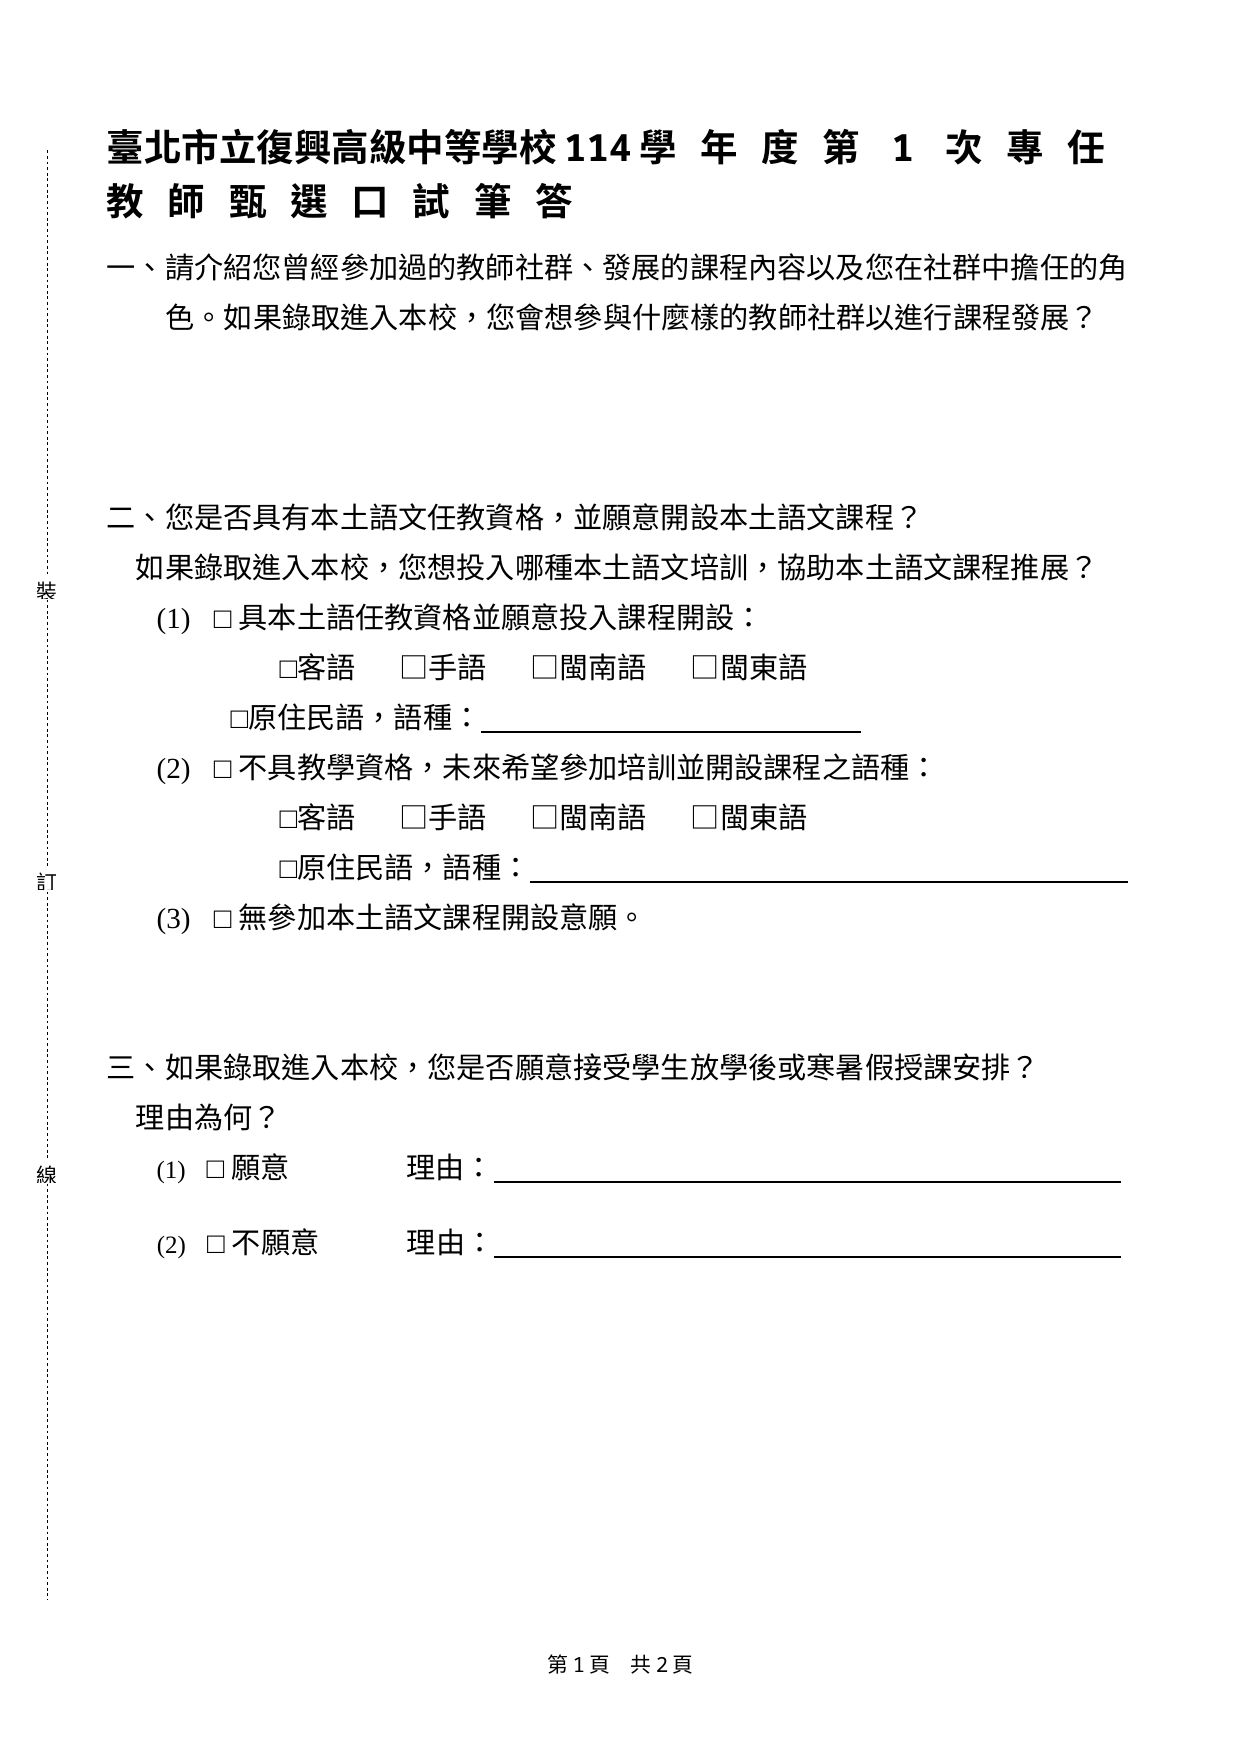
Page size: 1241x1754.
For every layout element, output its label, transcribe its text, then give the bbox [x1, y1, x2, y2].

text 二、您是否具有本土語文任教資格，並願意開設本土語文課程？ [106, 489, 1134, 539]
text □原住民語，語種： [206, 839, 1134, 889]
list □ 願意 理由： [156, 1139, 1134, 1189]
text 如果錄取進入本校，您想投入哪種本土語文培訓，協助本土語文課程推展？ [106, 539, 1134, 589]
list □ 不願意 理由： [157, 1214, 1134, 1264]
list □ 無參加本土語文課程開設意願。 [156, 889, 1134, 939]
text □客語 □手語 □閩南語 □閩東語 [206, 639, 1134, 689]
text 一、請介紹您曾經參加過的教師社群、發展的課程內容以及您在社群中擔任的角色。如果錄取進入本校，您會想參與什麼樣的教師社群以進行課程發展？ [106, 239, 1134, 339]
list □ 具本土語任教資格並願意投入課程開設： [156, 589, 1134, 639]
list □ 不具教學資格，未來希望參加培訓並開設課程之語種： [156, 739, 1134, 789]
text 臺北市立復興高級中等學校114學年度第1次專任教師甄選口試筆答 [106, 118, 1134, 226]
text 理由為何？ [106, 1089, 1134, 1139]
text 三、如果錄取進入本校，您是否願意接受學生放學後或寒暑假授課安排？ [106, 1039, 1134, 1089]
text □客語 □手語 □閩南語 □閩東語 [206, 789, 1134, 839]
text □原住民語，語種： [106, 689, 1134, 739]
